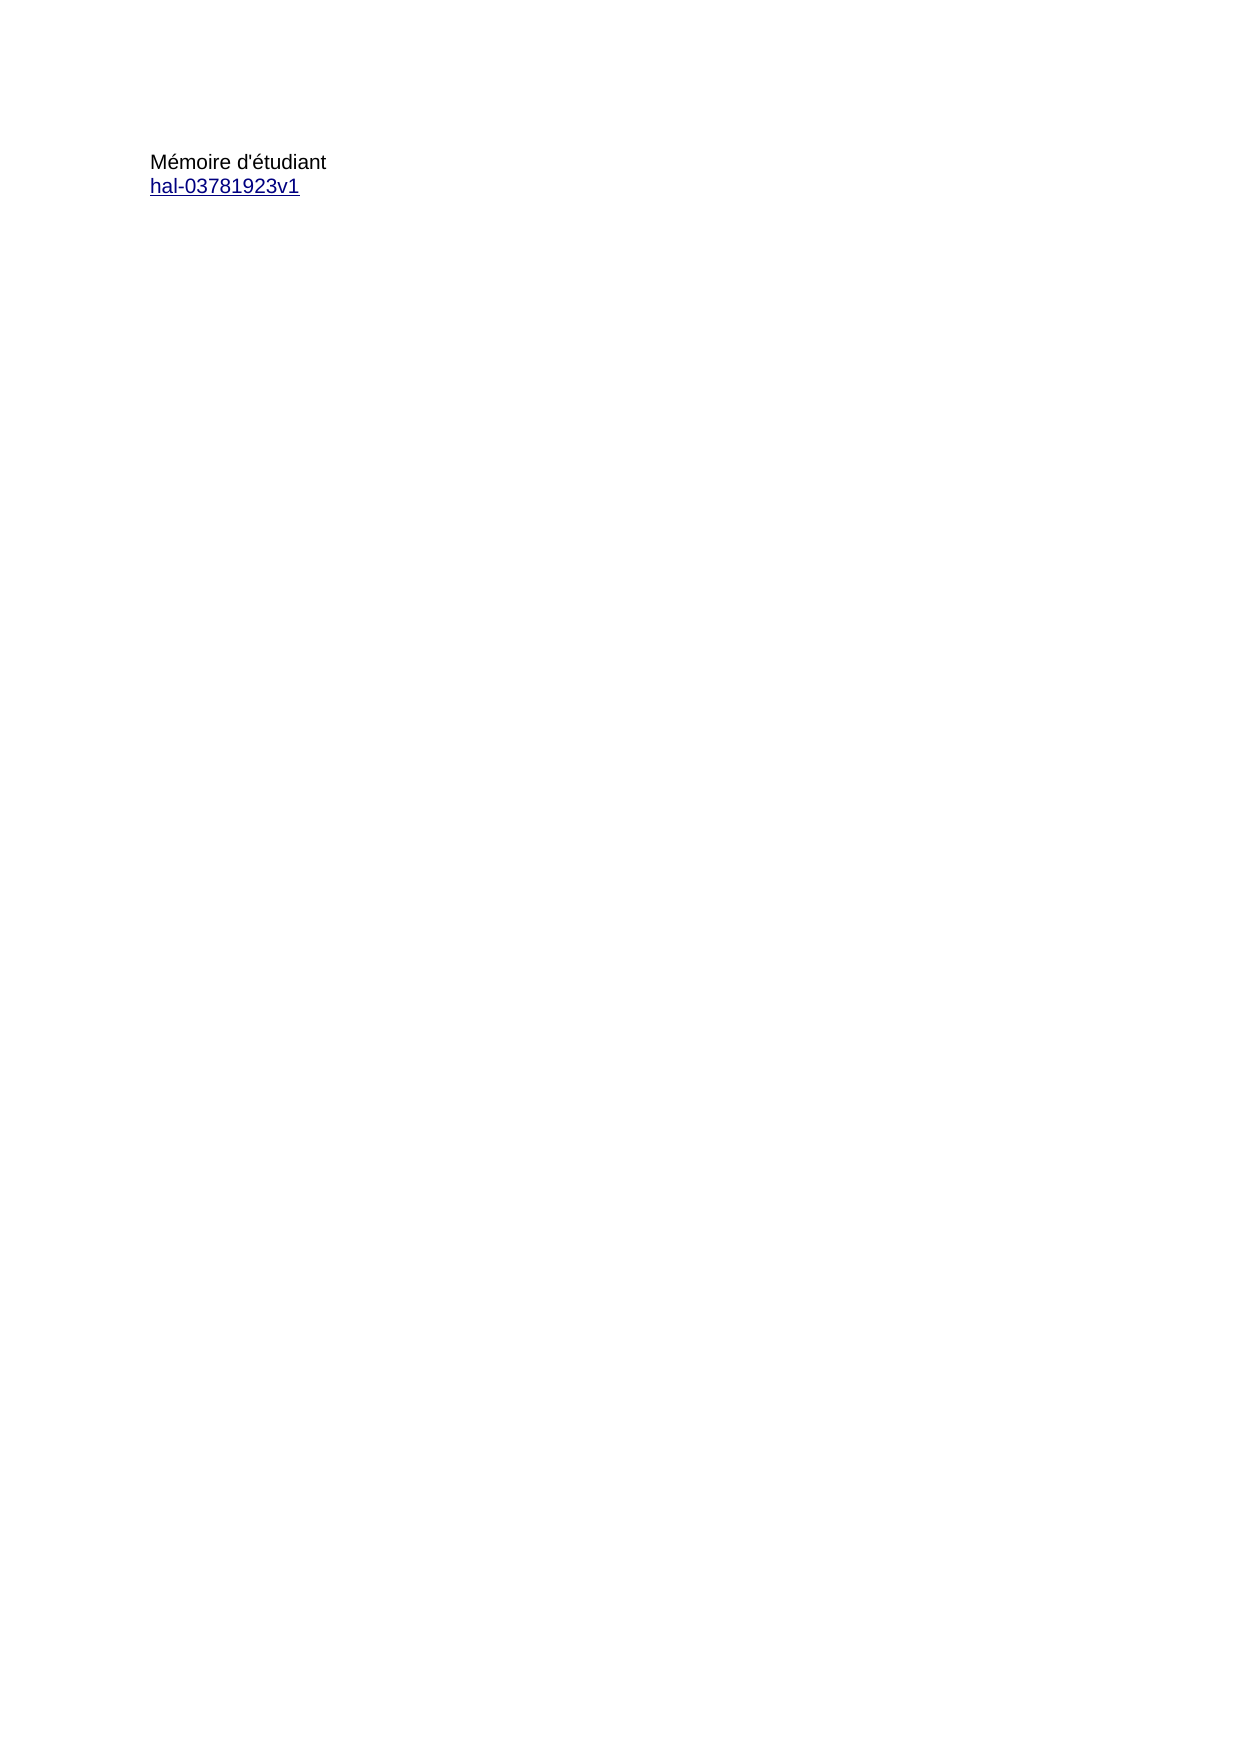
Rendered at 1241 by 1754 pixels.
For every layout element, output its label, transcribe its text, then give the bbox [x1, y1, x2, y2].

table_header Mémoire d'étudiant hal-03781923v1 [150, 150, 1090, 198]
